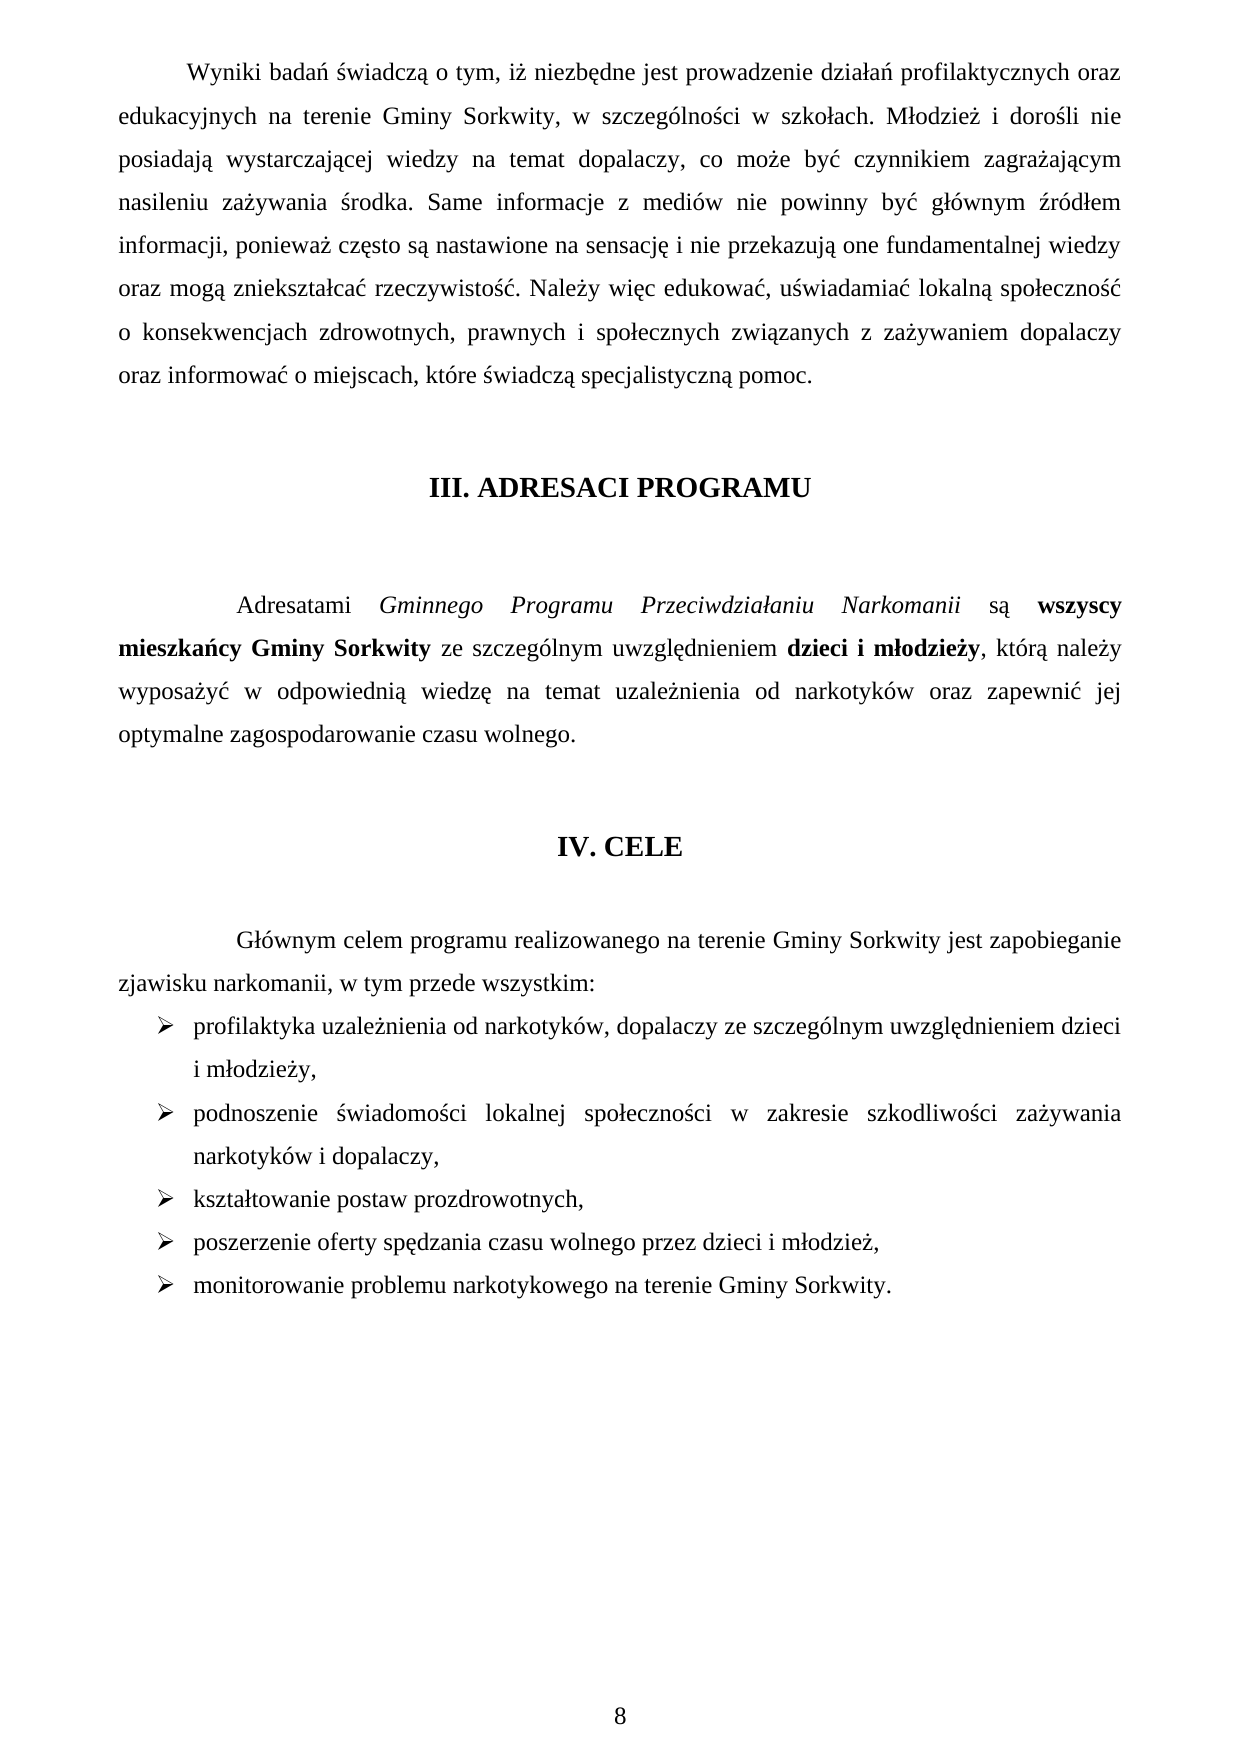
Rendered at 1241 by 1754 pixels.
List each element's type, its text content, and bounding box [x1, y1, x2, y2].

text IV. CELE [118, 829, 1122, 863]
list profilaktyka uzależnienia od narkotyków, dopalaczy ze szczególnym uwzględnieniem dzieci i młodzieży, [156, 1011, 1122, 1083]
list poszerzenie oferty spędzania czasu wolnego przez dzieci i młodzież, [156, 1227, 1122, 1256]
text 8 [118, 1701, 1122, 1730]
list kształtowanie postaw prozdrowotnych, [156, 1184, 1122, 1213]
text Adresatami Gminnego Programu Przeciwdziałaniu Narkomanii są wszyscy mieszkańcy Gminy Sorkwity ze szczególnym uwzględnieniem dzieci i młodzieży, którą należy wyposażyć w odpowiednią wiedzę na temat uzależnienia od narkotyków oraz zapewnić jej optymalne zagospodarowanie czasu wolnego. [118, 590, 1122, 748]
text Głównym celem programu realizowanego na terenie Gminy Sorkwity jest zapobieganie zjawisku narkomanii, w tym przede wszystkim: [118, 925, 1122, 997]
list monitorowanie problemu narkotykowego na terenie Gminy Sorkwity. [156, 1270, 1122, 1299]
text III. ADRESACI PROGRAMU [118, 470, 1122, 503]
text Wyniki badań świadczą o tym, iż niezbędne jest prowadzenie działań profilaktycznych oraz edukacyjnych na terenie Gminy Sorkwity, w szczególności w szkołach. Młodzież i dorośli nie posiadają wystarczającej wiedzy na temat dopalaczy, co może być czynnikiem zagrażającym nasileniu zażywania środka. Same informacje z mediów nie powinny być głównym źródłem informacji, ponieważ często są nastawione na sensację i nie przekazują one fundamentalnej wiedzy oraz mogą zniekształcać rzeczywistość. Należy więc edukować, uświadamiać lokalną społeczność o konsekwencjach zdrowotnych, prawnych i społecznych związanych z zażywaniem dopalaczy oraz informować o miejscach, które świadczą specjalistyczną pomoc. [118, 53, 1122, 388]
list podnoszenie świadomości lokalnej społeczności w zakresie szkodliwości zażywania narkotyków i dopalaczy, [156, 1098, 1122, 1169]
